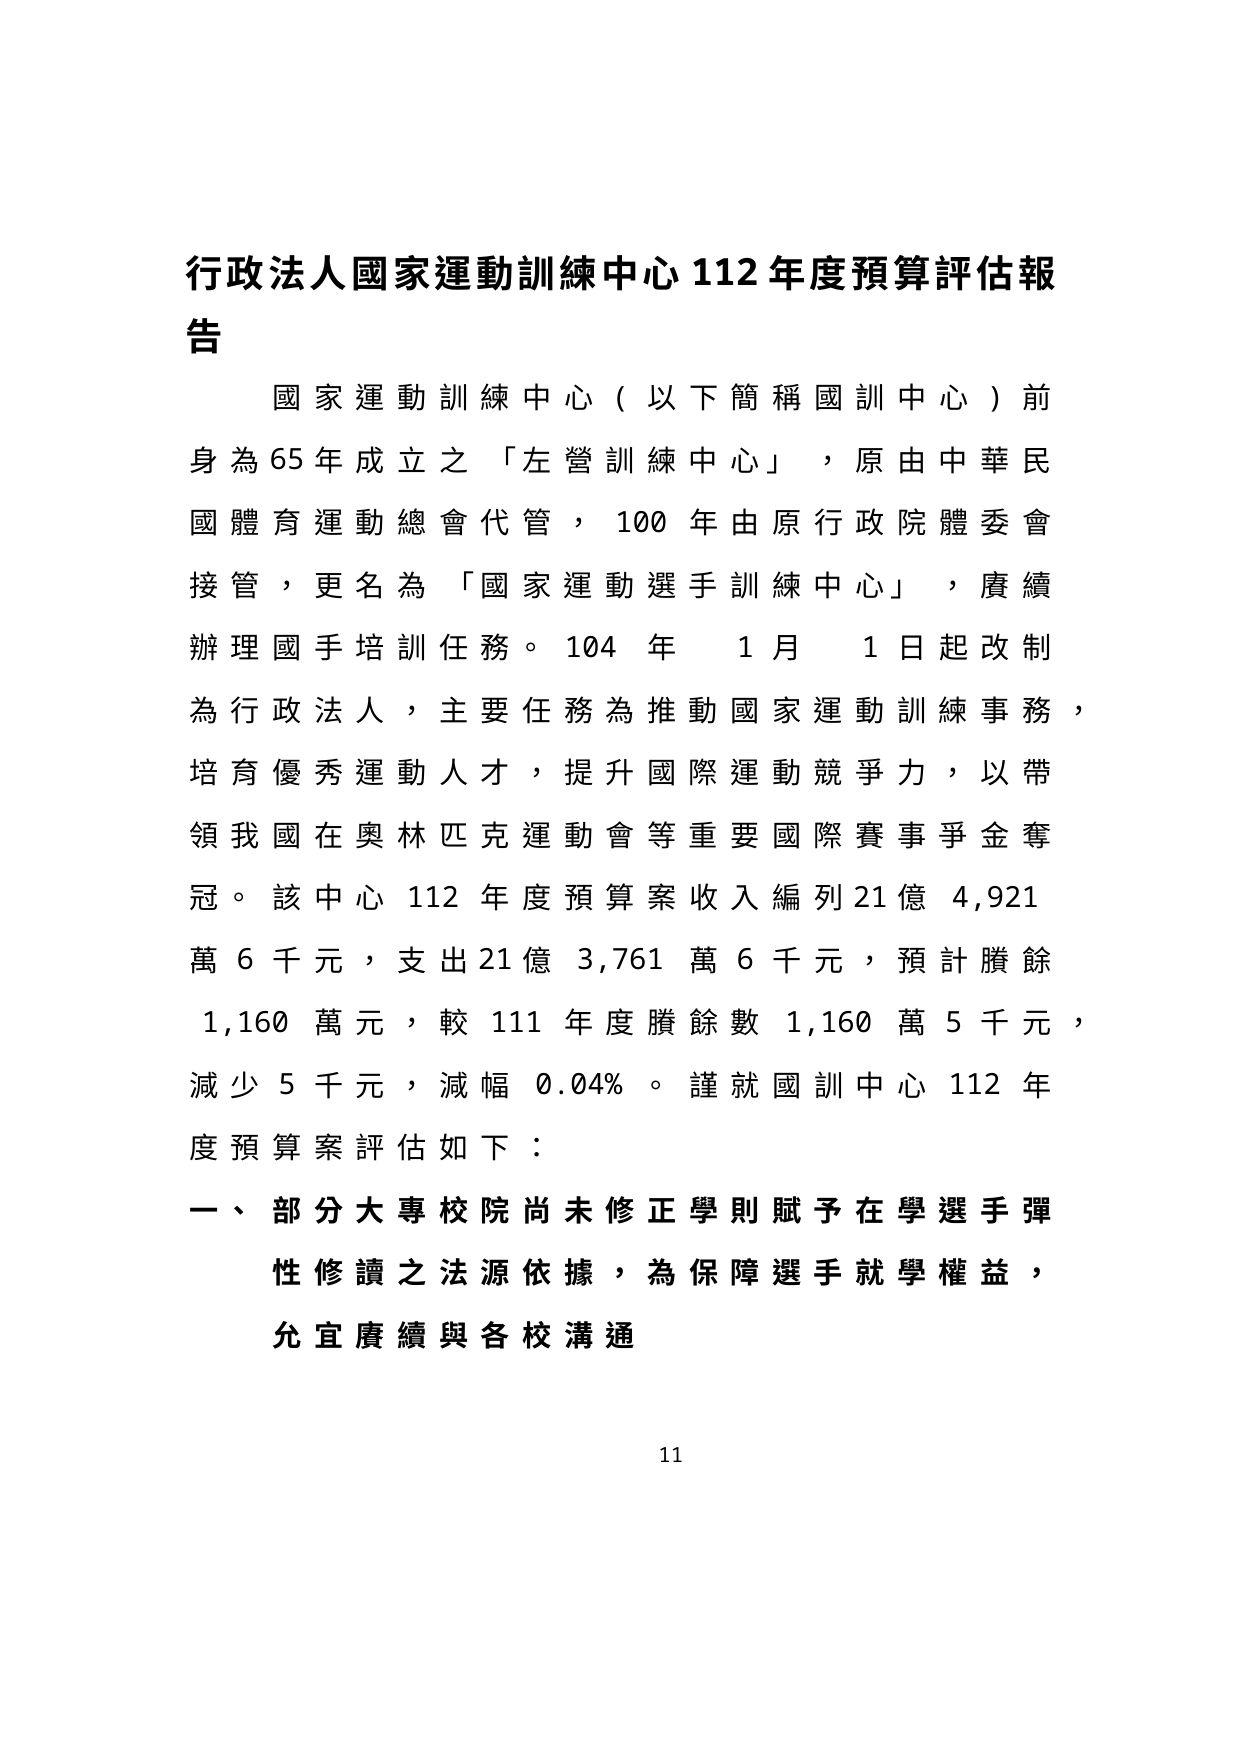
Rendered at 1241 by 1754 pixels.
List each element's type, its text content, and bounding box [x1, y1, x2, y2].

text 行政法人國家運動訓練中心112年度預算評估報告 [183, 229, 1058, 354]
text 一、部分大專校院尚未修正學則賦予在學選手彈性修讀之法源依據，為保障選手就學權益，允宜賡續與各校溝通 [183, 1167, 1058, 1354]
text 國家運動訓練中心(以下簡稱國訓中心)前身為65年成立之「左營訓練中心」，原由中華民國體育運動總會代管，100年由原行政院體委會接管，更名為「國家運動選手訓練中心」，賡續辦理國手培訓任務。104 年 1月 1日起改制為行政法人，主要任務為推動國家運動訓練事務，培育優秀運動人才，提升國際運動競爭力，以帶領我國在奧林匹克運動會等重要國際賽事爭金奪冠。該中心112年度預算案收入編列21億4,921萬6千元，支出21億3,761萬6千元，預計賸餘1,160萬元，較111年度賸餘數1,160萬5千元，減少5千元，減幅0.04%。謹就國訓中心112年度預算案評估如下： [183, 354, 1058, 1167]
